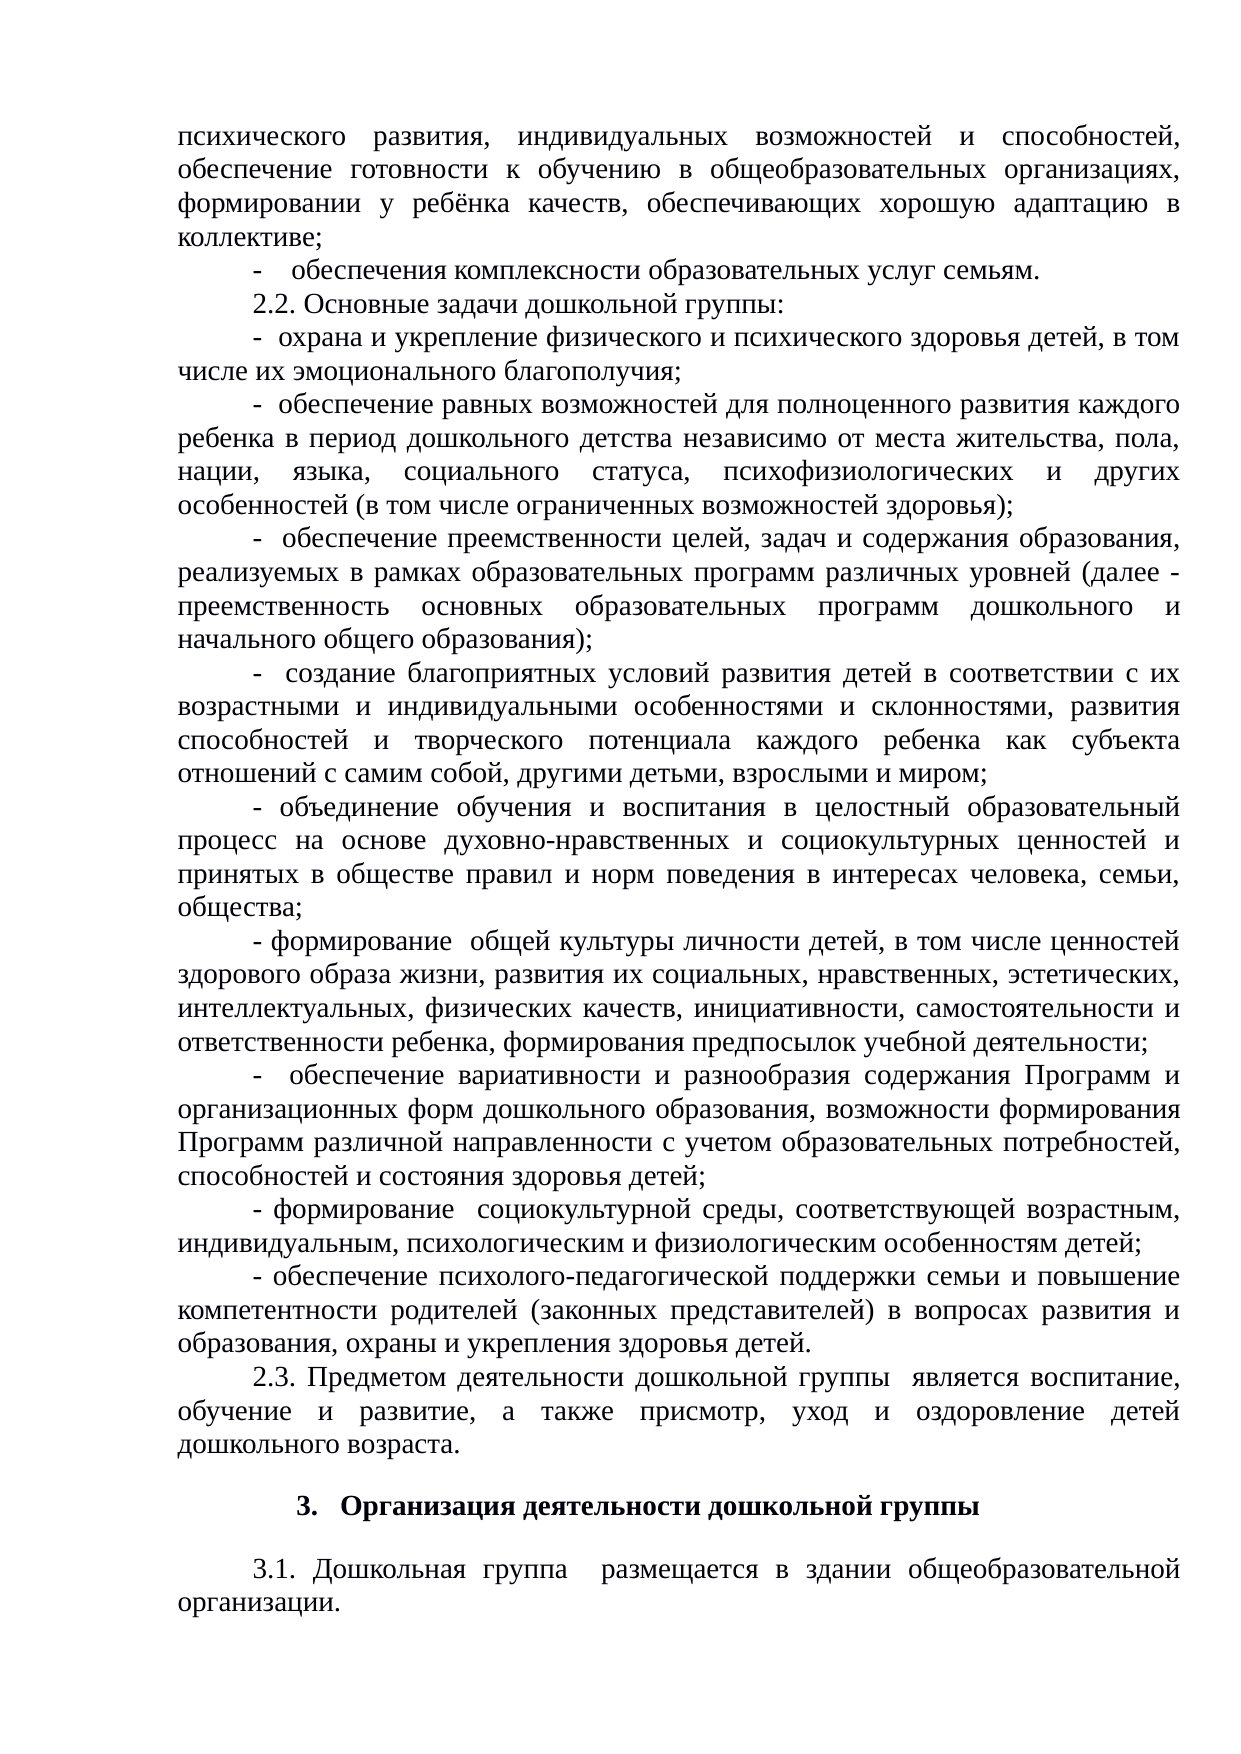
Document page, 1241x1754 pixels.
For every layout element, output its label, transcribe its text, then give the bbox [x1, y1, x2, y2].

text - охрана и укрепление физического и психического здоровья детей, в том числе их эмоционального благополучия; [177, 319, 1181, 386]
text - формирование общей культуры личности детей, в том числе ценностей здорового образа жизни, развития их социальных, нравственных, эстетических, интеллектуальных, физических качеств, инициативности, самостоятельности и ответственности ребенка, формирования предпосылок учебной деятельности; [177, 923, 1181, 1057]
text - обеспечение равных возможностей для полноценного развития каждого ребенка в период дошкольного детства независимо от места жительства, пола, нации, языка, социального статуса, психофизиологических и других особенностей (в том числе ограниченных возможностей здоровья); [177, 386, 1181, 521]
text 3.1. Дошкольная группа размещается в здании общеобразовательной организации. [177, 1551, 1181, 1618]
text - обеспечение вариативности и разнообразия содержания Программ и организационных форм дошкольного образования, возможности формирования Программ различной направленности с учетом образовательных потребностей, способностей и состояния здоровья детей; [177, 1057, 1181, 1191]
text - формирование социокультурной среды, соответствующей возрастным, индивидуальным, психологическим и физиологическим особенностям детей; [177, 1191, 1181, 1258]
text - обеспечение преемственности целей, задач и содержания образования, реализуемых в рамках образовательных программ различных уровней (далее - преемственность основных образовательных программ дошкольного и начального общего образования); [177, 521, 1181, 655]
text психического развития, индивидуальных возможностей и способностей, обеспечение готовности к обучению в общеобразовательных организациях, формировании у ребёнка качеств, обеспечивающих хорошую адаптацию в коллективе; [177, 118, 1181, 252]
text 3. Организация деятельности дошкольной группы [177, 1488, 1181, 1522]
text 2.2. Основные задачи дошкольной группы: [177, 286, 1181, 319]
text - обеспечение психолого-педагогической поддержки семьи и повышение компетентности родителей (законных представителей) в вопросах развития и образования, охраны и укрепления здоровья детей. [177, 1258, 1181, 1359]
text - объединение обучения и воспитания в целостный образовательный процесс на основе духовно-нравственных и социокультурных ценностей и принятых в обществе правил и норм поведения в интересах человека, семьи, общества; [177, 789, 1181, 923]
text 2.3. Предметом деятельности дошкольной группы является воспитание, обучение и развитие, а также присмотр, уход и оздоровление детей дошкольного возраста. [177, 1359, 1181, 1460]
text - обеспечения комплексности образовательных услуг семьям. [177, 252, 1181, 286]
text - создание благоприятных условий развития детей в соответствии с их возрастными и индивидуальными особенностями и склонностями, развития способностей и творческого потенциала каждого ребенка как субъекта отношений с самим собой, другими детьми, взрослыми и миром; [177, 655, 1181, 789]
